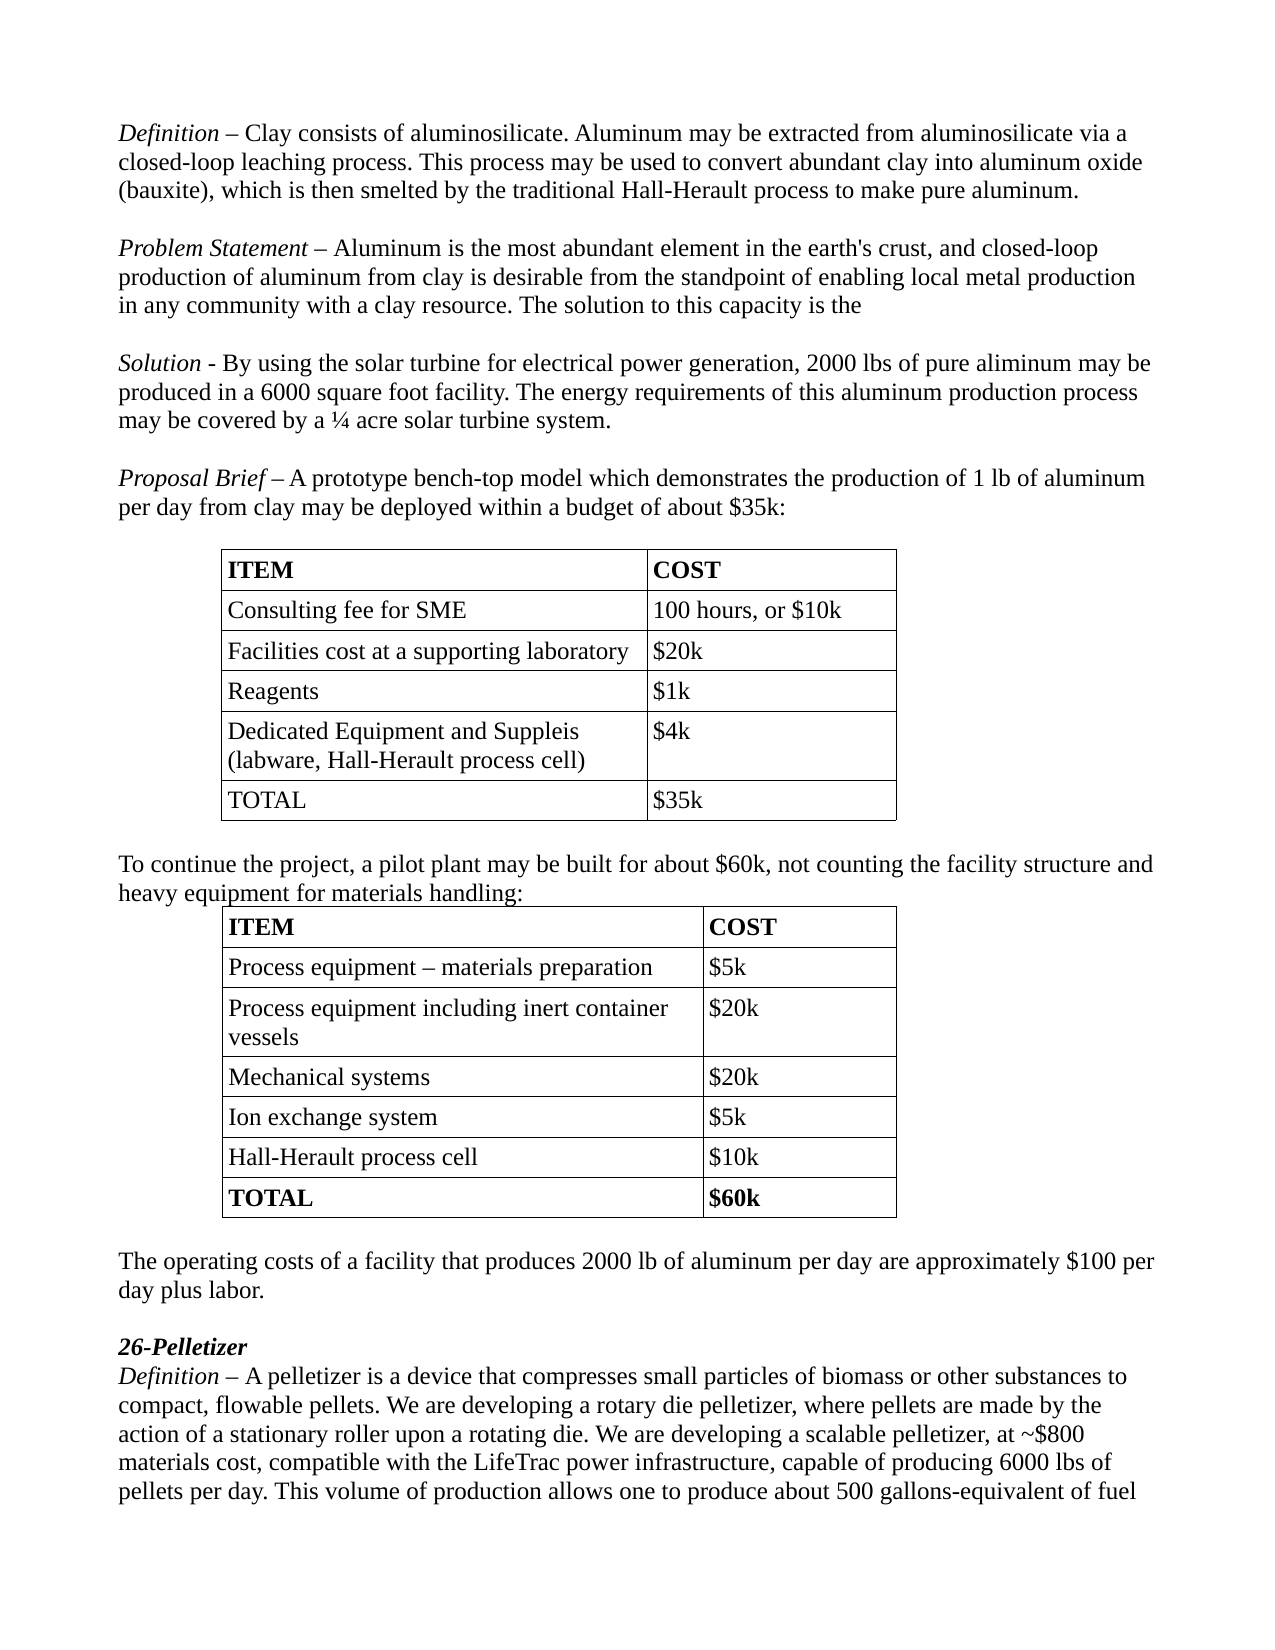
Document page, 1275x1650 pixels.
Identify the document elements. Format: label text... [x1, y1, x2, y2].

table_cell Process equipment – materials preparation [223, 948, 703, 987]
table_cell TOTAL [222, 781, 647, 820]
table_cell $4k [648, 712, 896, 780]
table_cell Ion exchange system [223, 1097, 703, 1137]
table_cell $1k [648, 671, 896, 711]
table_cell $5k [704, 1097, 896, 1137]
text 26-Pelletizer [118, 1332, 1157, 1361]
table_cell 100 hours, or $10k [648, 591, 896, 630]
table_cell Facilities cost at a supporting laboratory [222, 631, 647, 670]
text Solution - By using the solar turbine for electrical power generation, 2000 lbs of pure aliminum may be produced in a 6000 square foot facility. The energy requirements of this aluminum production process may be covered by a ¼ acre solar turbine system. [118, 348, 1157, 434]
table_cell $60k [704, 1178, 896, 1217]
table_cell $20k [704, 988, 896, 1056]
table_cell $10k [704, 1138, 896, 1177]
table_cell Consulting fee for SME [222, 591, 647, 630]
table_cell Reagents [222, 671, 647, 711]
text The operating costs of a facility that produces 2000 lb of aluminum per day are approximately $100 per day plus labor. [118, 1246, 1157, 1304]
table_cell Dedicated Equipment and Suppleis (labware, Hall-Herault process cell) [222, 712, 647, 780]
table_header ITEM [223, 907, 703, 947]
text Definition – A pelletizer is a device that compresses small particles of biomass or other substances to compact, flowable pellets. We are developing a rotary die pelletizer, where pellets are made by the action of a stationary roller upon a rotating die. We are developing a scalable pelletizer, at ~$800 materials cost, compatible with the LifeTrac power infrastructure, capable of producing 6000 lbs of pellets per day. This volume of production allows one to produce about 500 gallons-equivalent of fuel [118, 1361, 1157, 1505]
table_cell Hall-Herault process cell [223, 1138, 703, 1177]
table_header COST [704, 907, 896, 947]
text To continue the project, a pilot plant may be built for about $60k, not counting the facility structure and heavy equipment for materials handling: [118, 849, 1157, 906]
text Proposal Brief – A prototype bench-top model which demonstrates the production of 1 lb of aluminum per day from clay may be deployed within a budget of about $35k: [118, 463, 1157, 521]
table_header COST [648, 550, 896, 590]
table_cell Process equipment including inert container vessels [223, 988, 703, 1056]
table_cell $5k [704, 948, 896, 987]
text Definition – Clay consists of aluminosilicate. Aluminum may be extracted from aluminosilicate via a closed-loop leaching process. This process may be used to convert abundant clay into aluminum oxide (bauxite), which is then smelted by the traditional Hall-Herault process to make pure aluminum. [118, 118, 1157, 204]
text Problem Statement – Aluminum is the most abundant element in the earth's crust, and closed-loop production of aluminum from clay is desirable from the standpoint of enabling local metal production in any community with a clay resource. The solution to this capacity is the [118, 233, 1157, 319]
table_cell $20k [704, 1057, 896, 1096]
table_cell Mechanical systems [223, 1057, 703, 1096]
table_header ITEM [222, 550, 647, 590]
table_cell $35k [648, 781, 896, 820]
table_cell $20k [648, 631, 896, 670]
table_cell TOTAL [223, 1178, 703, 1217]
